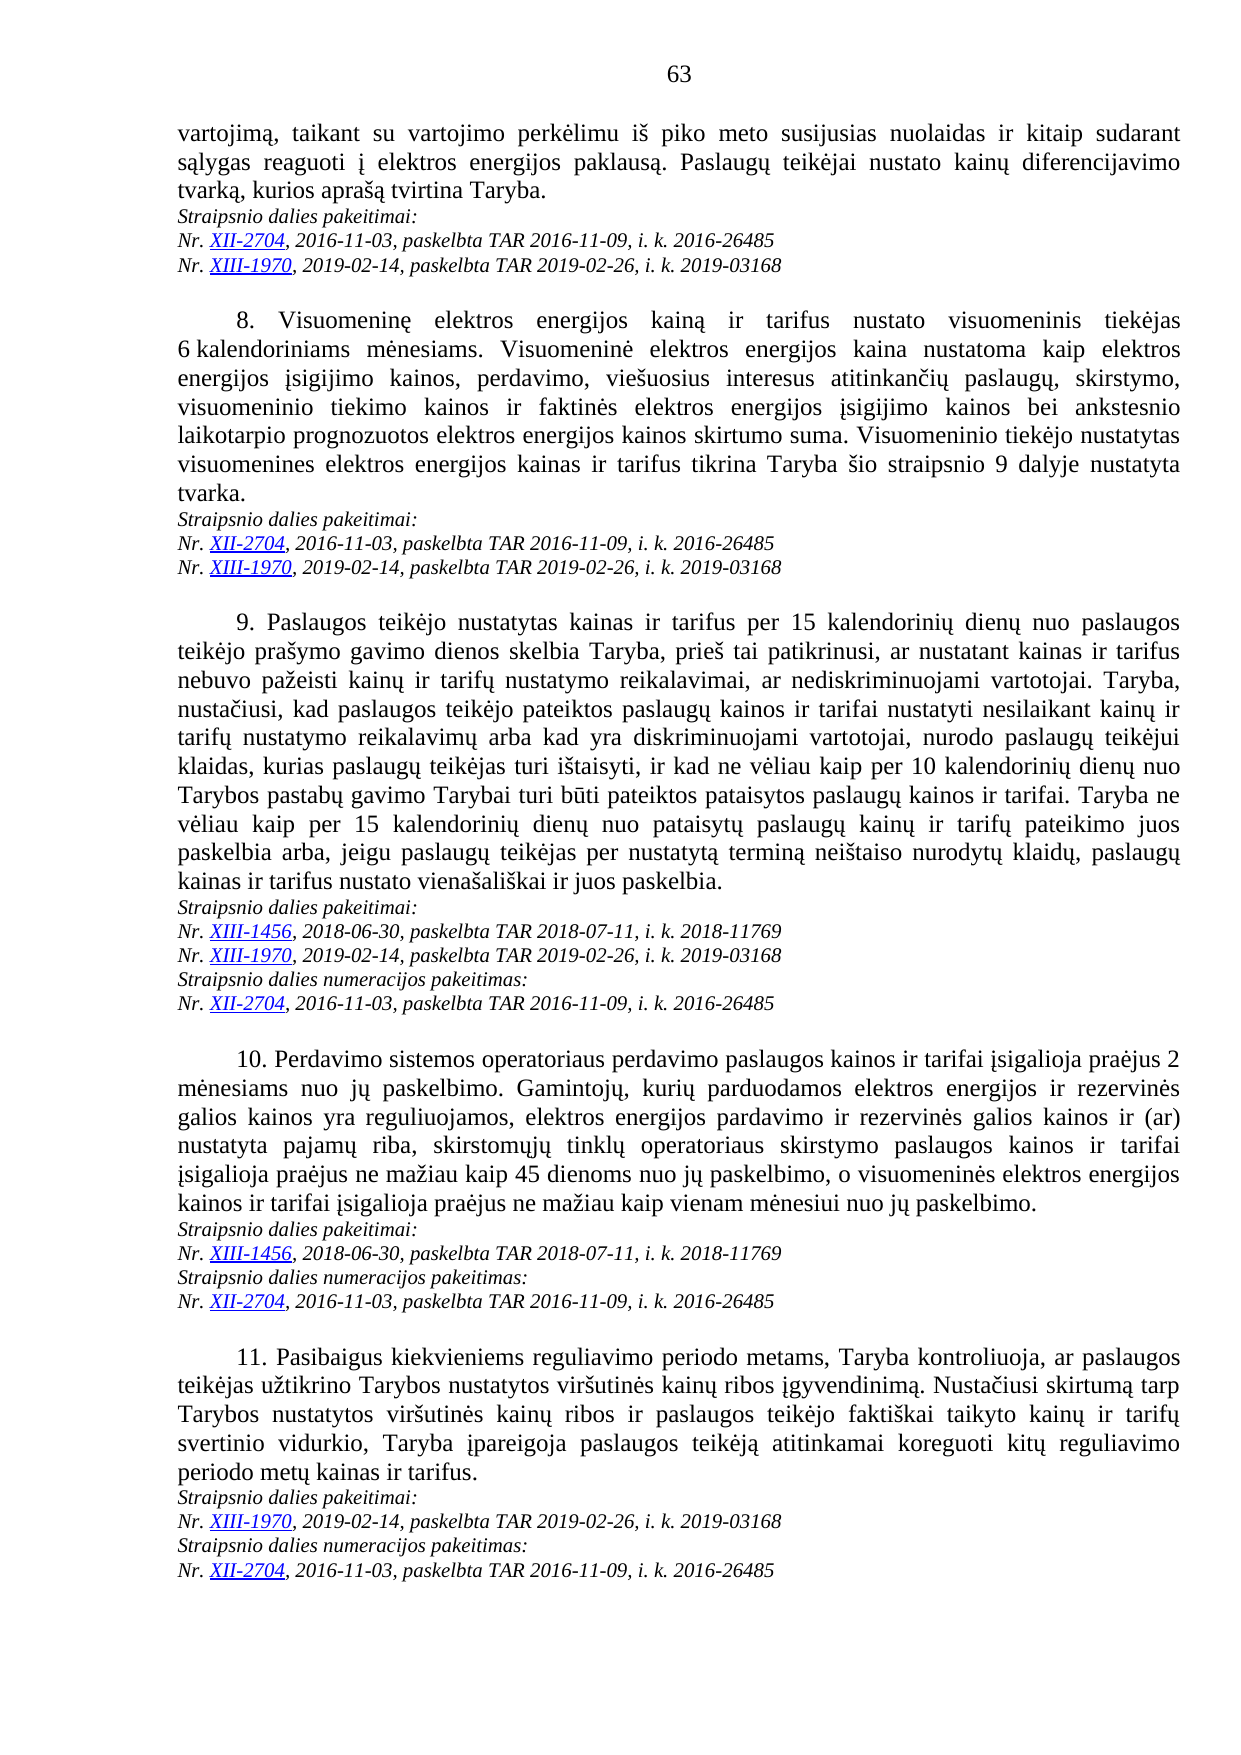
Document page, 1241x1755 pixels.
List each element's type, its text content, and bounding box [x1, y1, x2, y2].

text Straipsnio dalies numeracijos pakeitimas: [177, 1533, 1181, 1557]
text Nr. XII-2704, 2016-11-03, paskelbta TAR 2016-11-09, i. k. 2016-26485 [177, 991, 1181, 1015]
text Straipsnio dalies pakeitimai: [177, 1217, 1181, 1241]
text Straipsnio dalies pakeitimai: [177, 507, 1181, 531]
text Nr. XII-2704, 2016-11-03, paskelbta TAR 2016-11-09, i. k. 2016-26485 [177, 1289, 1181, 1313]
text Nr. XIII-1970, 2019-02-14, paskelbta TAR 2019-02-26, i. k. 2019-03168 [177, 252, 1181, 277]
text Straipsnio dalies pakeitimai: [177, 204, 1181, 228]
text Straipsnio dalies numeracijos pakeitimas: [177, 1265, 1181, 1289]
text Nr. XIII-1456, 2018-06-30, paskelbta TAR 2018-07-11, i. k. 2018-11769 [177, 919, 1181, 943]
text 11. Pasibaigus kiekvieniems reguliavimo periodo metams, Taryba kontroliuoja, ar paslaugos teikėjas užtikrino Tarybos nustatytos viršutinės kainų ribos įgyvendinimą. Nustačiusi skirtumą tarp Tarybos nustatytos viršutinės kainų ribos ir paslaugos teikėjo faktiškai taikyto kainų ir tarifų svertinio vidurkio, Taryba įpareigoja paslaugos teikėją atitinkamai koreguoti kitų reguliavimo periodo metų kainas ir tarifus. [177, 1342, 1181, 1485]
text Nr. XII-2704, 2016-11-03, paskelbta TAR 2016-11-09, i. k. 2016-26485 [177, 531, 1181, 555]
text 9. Paslaugos teikėjo nustatytas kainas ir tarifus per 15 kalendorinių dienų nuo paslaugos teikėjo prašymo gavimo dienos skelbia Taryba, prieš tai patikrinusi, ar nustatant kainas ir tarifus nebuvo pažeisti kainų ir tarifų nustatymo reikalavimai, ar nediskriminuojami vartotojai. Taryba, nustačiusi, kad paslaugos teikėjo pateiktos paslaugų kainos ir tarifai nustatyti nesilaikant kainų ir tarifų nustatymo reikalavimų arba kad yra diskriminuojami vartotojai, nurodo paslaugų teikėjui klaidas, kurias paslaugų teikėjas turi ištaisyti, ir kad ne vėliau kaip per 10 kalendorinių dienų nuo Tarybos pastabų gavimo Tarybai turi būti pateiktos pataisytos paslaugų kainos ir tarifai. Taryba ne vėliau kaip per 15 kalendorinių dienų nuo pataisytų paslaugų kainų ir tarifų pateikimo juos paskelbia arba, jeigu paslaugų teikėjas per nustatytą terminą neištaiso nurodytų klaidų, paslaugų kainas ir tarifus nustato vienašališkai ir juos paskelbia. [177, 607, 1181, 895]
text vartojimą, taikant su vartojimo perkėlimu iš piko meto susijusias nuolaidas ir kitaip sudarant sąlygas reaguoti į elektros energijos paklausą. Paslaugų teikėjai nustato kainų diferencijavimo tvarką, kurios aprašą tvirtina Taryba. [177, 118, 1181, 204]
text Nr. XIII-1970, 2019-02-14, paskelbta TAR 2019-02-26, i. k. 2019-03168 [177, 943, 1181, 967]
text Straipsnio dalies numeracijos pakeitimas: [177, 967, 1181, 991]
text Nr. XIII-1970, 2019-02-14, paskelbta TAR 2019-02-26, i. k. 2019-03168 [177, 555, 1181, 579]
text Nr. XII-2704, 2016-11-03, paskelbta TAR 2016-11-09, i. k. 2016-26485 [177, 228, 1181, 252]
text Nr. XIII-1456, 2018-06-30, paskelbta TAR 2018-07-11, i. k. 2018-11769 [177, 1241, 1181, 1265]
text 8. Visuomeninę elektros energijos kainą ir tarifus nustato visuomeninis tiekėjas 6 kalendoriniams mėnesiams. Visuomeninė elektros energijos kaina nustatoma kaip elektros energijos įsigijimo kainos, perdavimo, viešuosius interesus atitinkančių paslaugų, skirstymo, visuomeninio tiekimo kainos ir faktinės elektros energijos įsigijimo kainos bei ankstesnio laikotarpio prognozuotos elektros energijos kainos skirtumo suma. Visuomeninio tiekėjo nustatytas visuomenines elektros energijos kainas ir tarifus tikrina Taryba šio straipsnio 9 dalyje nustatyta tvarka. [177, 305, 1181, 507]
text Straipsnio dalies pakeitimai: [177, 1485, 1181, 1509]
text 10. Perdavimo sistemos operatoriaus perdavimo paslaugos kainos ir tarifai įsigalioja praėjus 2 mėnesiams nuo jų paskelbimo. Gamintojų, kurių parduodamos elektros energijos ir rezervinės galios kainos yra reguliuojamos, elektros energijos pardavimo ir rezervinės galios kainos ir (ar) nustatyta pajamų riba, skirstomųjų tinklų operatoriaus skirstymo paslaugos kainos ir tarifai įsigalioja praėjus ne mažiau kaip 45 dienoms nuo jų paskelbimo, o visuomeninės elektros energijos kainos ir tarifai įsigalioja praėjus ne mažiau kaip vienam mėnesiui nuo jų paskelbimo. [177, 1044, 1181, 1217]
text Nr. XIII-1970, 2019-02-14, paskelbta TAR 2019-02-26, i. k. 2019-03168 [177, 1509, 1181, 1533]
text Straipsnio dalies pakeitimai: [177, 895, 1181, 919]
text Nr. XII-2704, 2016-11-03, paskelbta TAR 2016-11-09, i. k. 2016-26485 [177, 1557, 1181, 1582]
